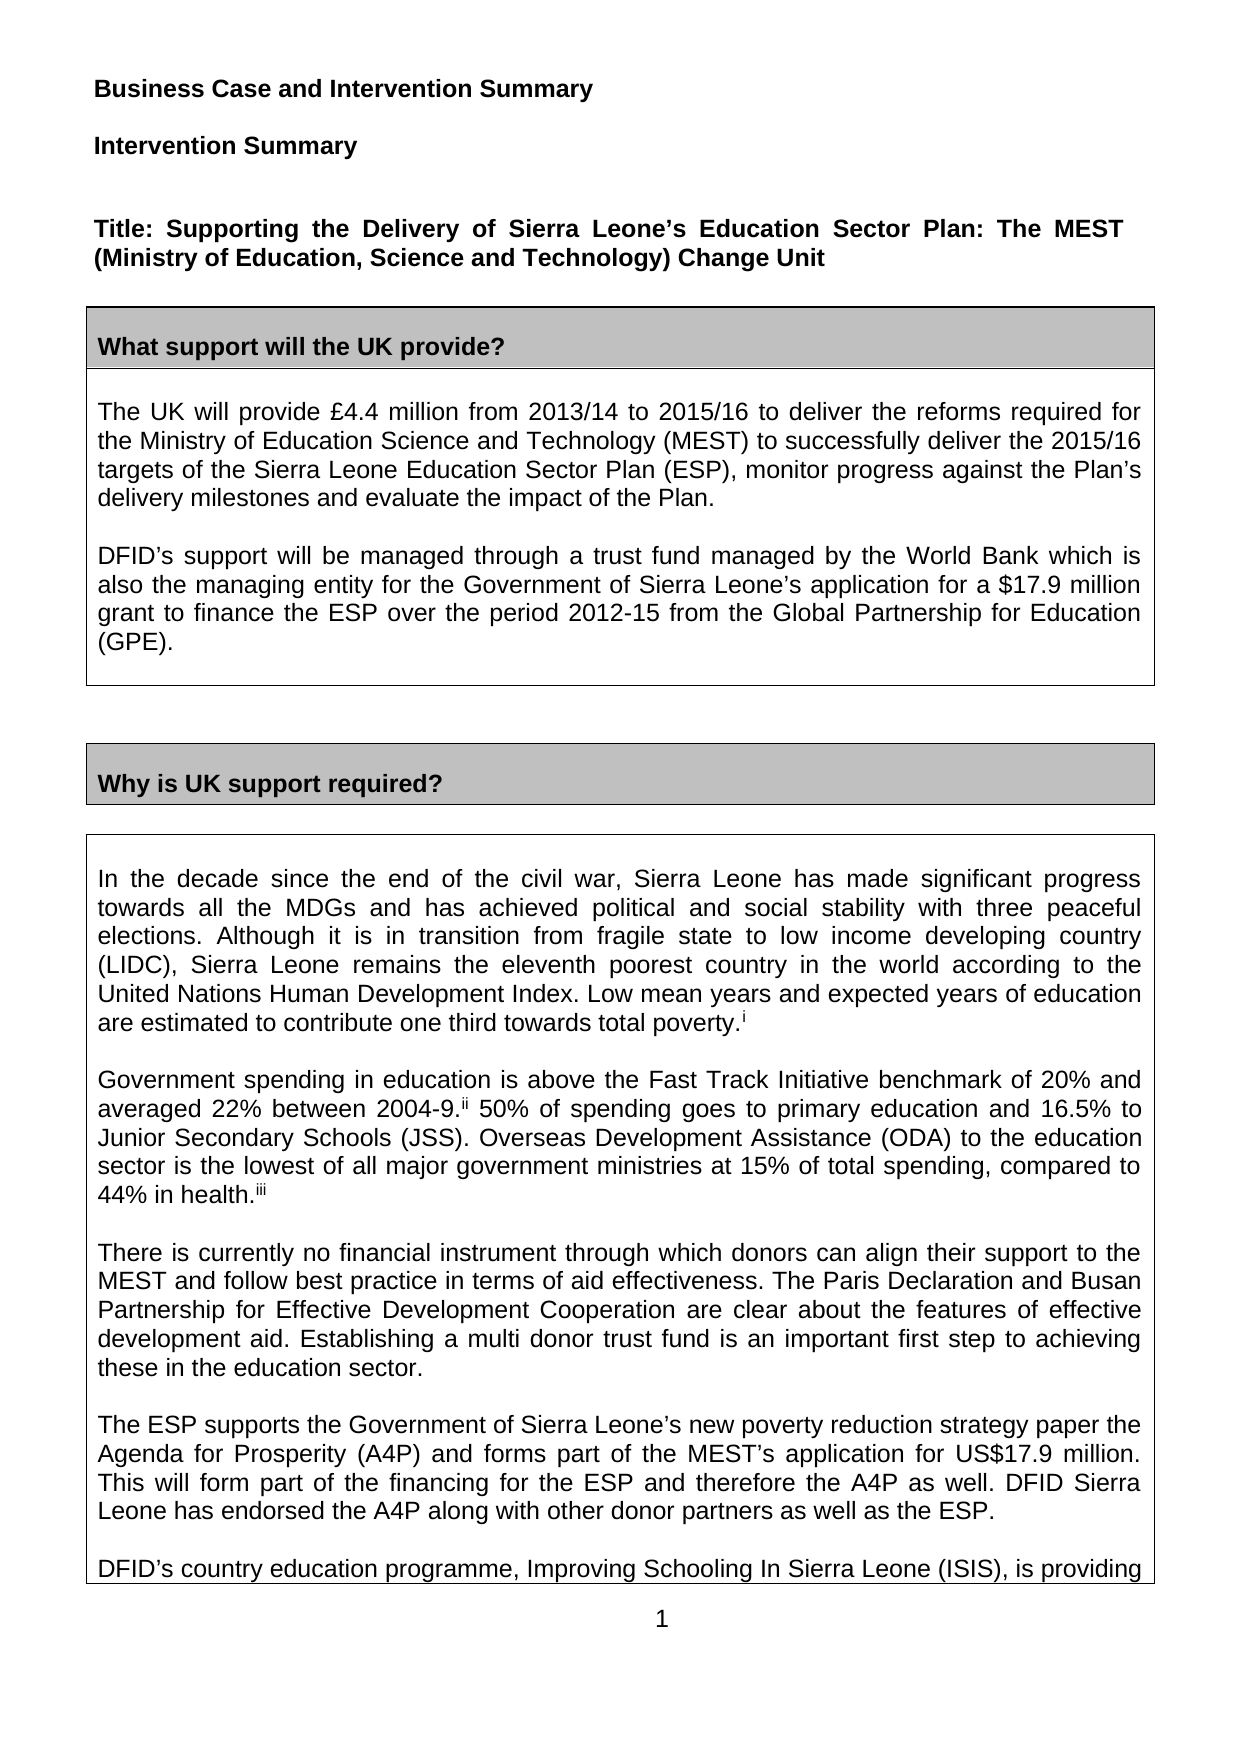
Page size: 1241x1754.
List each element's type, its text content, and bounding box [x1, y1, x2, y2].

text Business Case and Intervention Summary [93, 74, 1125, 103]
subtitle Title: Supporting the Delivery of Sierra Leone’s Education Sector Plan: The MEST (Ministry of Education, Science and Technology) Change Unit [93, 214, 1125, 271]
table_header In the decade since the end of the civil war, Sierra Leone has made significant progress towards all the MDGs and has achieved political and social stability with three peaceful elections. Although it is in transition from fragile state to low income developing country (LIDC), Sierra Leone remains the eleventh poorest country in the world according to the United Nations Human Development Index. Low mean years and expected years of education are estimated to contribute one third towards total poverty. Government spending in education is above the Fast Track Initiative benchmark of 20% and averaged 22% between 2004-9. 50% of spending goes to primary education and 16.5% to Junior Secondary Schools (JSS). Overseas Development Assistance (ODA) to the education sector is the lowest of all major government ministries at 15% of total spending, compared to 44% in health. There is currently no financial instrument through which donors can align their support to the MEST and follow best practice in terms of aid effectiveness. The Paris Declaration and Busan Partnership for Effective Development Cooperation are clear about the features of effective development aid. Establishing a multi donor trust fund is an important first step to achieving these in the education sector. The ESP supports the Government of Sierra Leone’s new poverty reduction strategy paper the Agenda for Prosperity (A4P) and forms part of the MEST’s application for US$17.9 million. This will form part of the financing for the ESP and therefore the A4P as well. DFID Sierra Leone has endorsed the A4P along with other donor partners as well as the ESP. DFID’s country education programme, Improving Schooling In Sierra Leone (ISIS), is providing [87, 835, 1154, 1583]
text Intervention Summary [93, 131, 1125, 160]
table_header Why is UK support required? [87, 744, 1154, 804]
table_header What support will the UK provide? [87, 308, 1154, 367]
table_cell The UK will provide £4.4 million from 2013/14 to 2015/16 to deliver the reforms required for the Ministry of Education Science and Technology (MEST) to successfully deliver the 2015/16 targets of the Sierra Leone Education Sector Plan (ESP), monitor progress against the Plan’s delivery milestones and evaluate the impact of the Plan. DFID’s support will be managed through a trust fund managed by the World Bank which is also the managing entity for the Government of Sierra Leone’s application for a $17.9 million grant to finance the ESP over the period 2012-15 from the Global Partnership for Education (GPE). [87, 369, 1154, 685]
